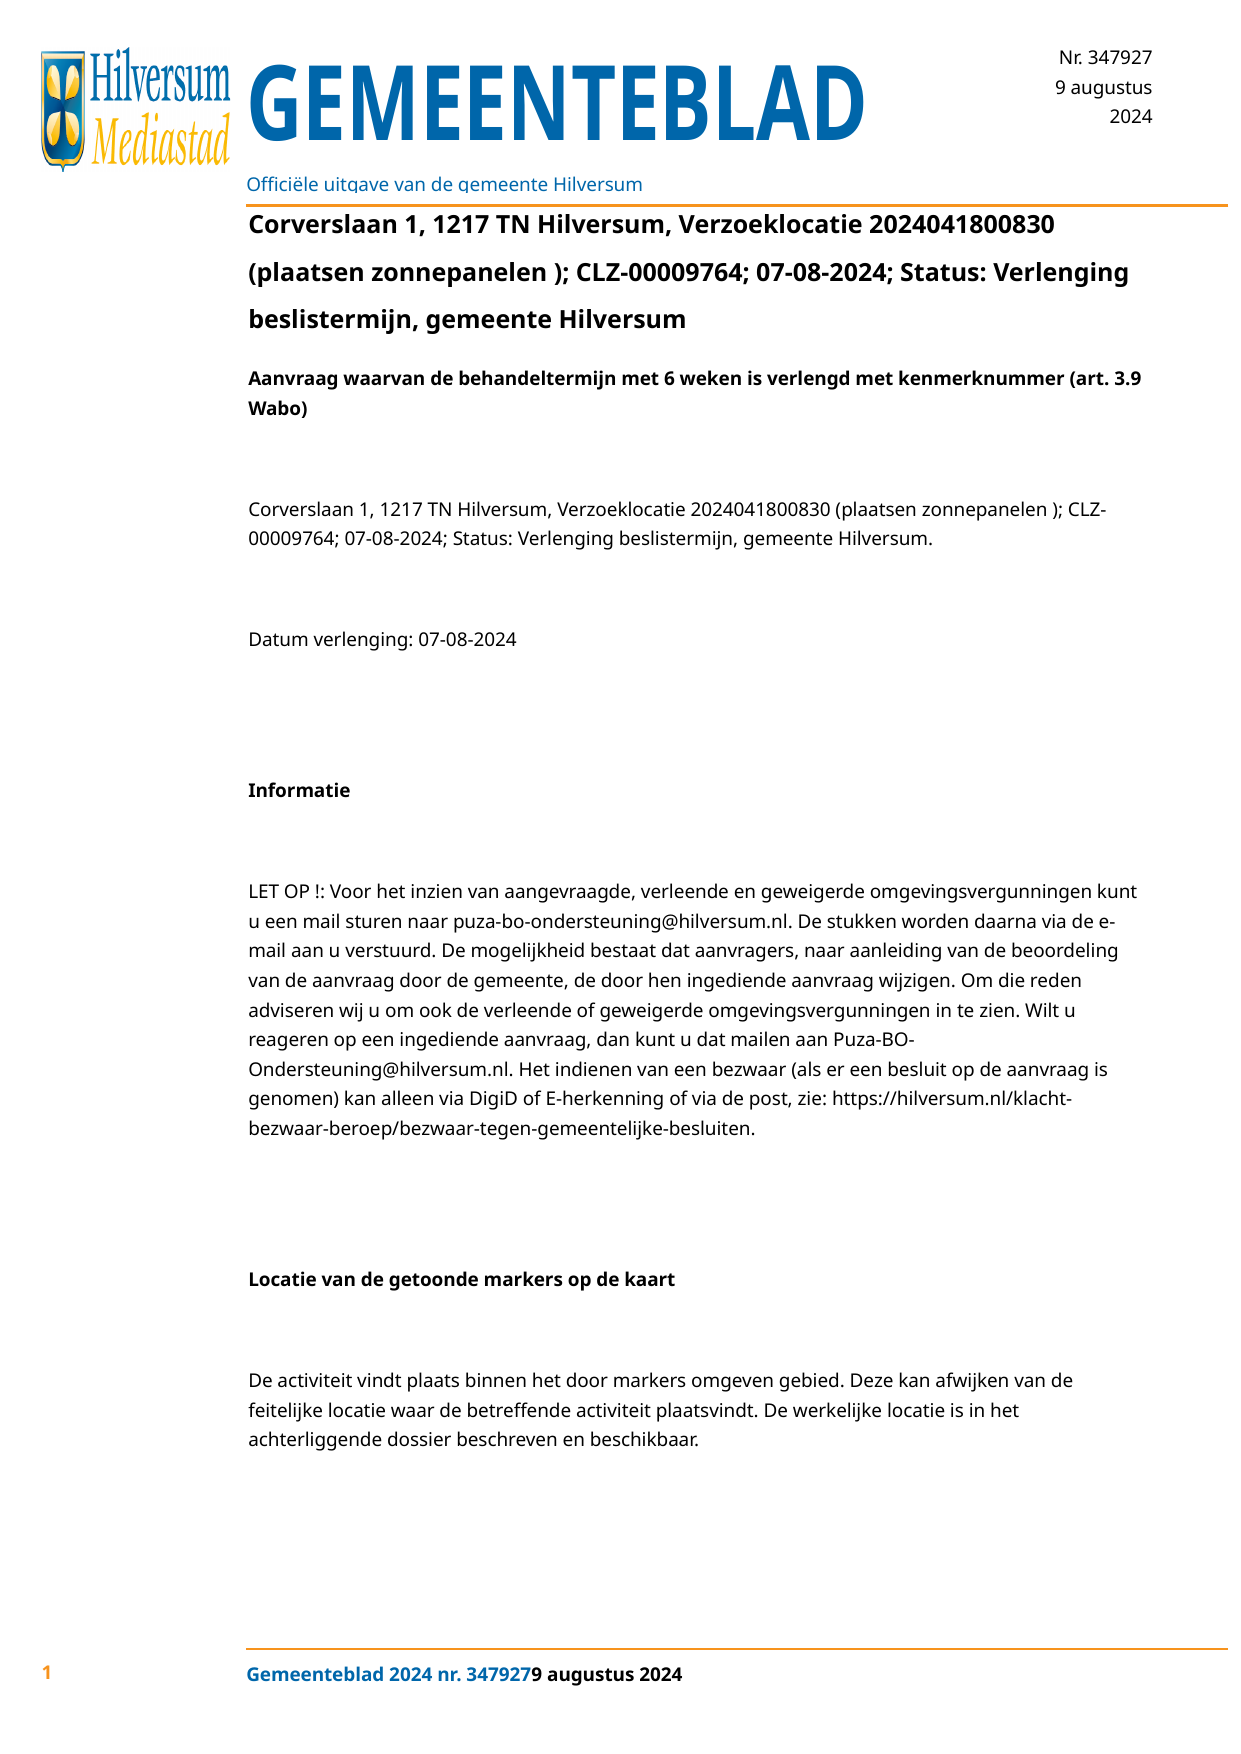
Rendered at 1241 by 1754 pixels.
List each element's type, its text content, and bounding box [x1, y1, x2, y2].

text Locatie van de getoonde markers op de kaart [248, 1266, 1152, 1292]
text Corverslaan 1, 1217 TN Hilversum, Verzoeklocatie 2024041800830 (plaatsen zonnepanelen ); CLZ-00009764; 07-08-2024; Status: Verlenging beslistermijn, gemeente Hilversum. [248, 496, 1152, 551]
text De activiteit vindt plaats binnen het door markers omgeven gebied. Deze kan afwijken van de feitelijke locatie waar de betreffende activiteit plaatsvindt. De werkelijke locatie is in het achterliggende dossier beschreven en beschikbaar. [248, 1367, 1152, 1452]
text LET OP !: Voor het inzien van aangevraagde, verleende en geweigerde omgevingsvergunningen kunt u een mail sturen naar puza-bo-ondersteuning@hilversum.nl. De stukken worden daarna via de e-mail aan u verstuurd. De mogelijkheid bestaat dat aanvragers, naar aanleiding van de beoordeling van de aanvraag door de gemeente, de door hen ingediende aanvraag wijzigen. Om die reden adviseren wij u om ook de verleende of geweigerde omgevingsvergunningen in te zien. Wilt u reageren op een ingediende aanvraag, dan kunt u dat mailen aan Puza-BO-Ondersteuning@hilversum.nl. Het indienen van een bezwaar (als er een besluit op de aanvraag is genomen) kan alleen via DigiD of E-herkenning of via de post, zie: https://hilversum.nl/klacht-bezwaar-beroep/bezwaar-tegen-gemeentelijke-besluiten. [248, 878, 1152, 1141]
text Informatie [248, 778, 1152, 803]
text Corverslaan 1, 1217 TN Hilversum, Verzoeklocatie 2024041800830 (plaatsen zonnepanelen ); CLZ-00009764; 07-08-2024; Status: Verlenging beslistermijn, gemeente Hilversum [248, 207, 1152, 336]
text Aanvraag waarvan de behandeltermijn met 6 weken is verlengd met kenmerknummer (art. 3.9 Wabo) [248, 366, 1152, 421]
picture [41, 47, 231, 172]
text Datum verlenging: 07-08-2024 [248, 626, 1152, 652]
